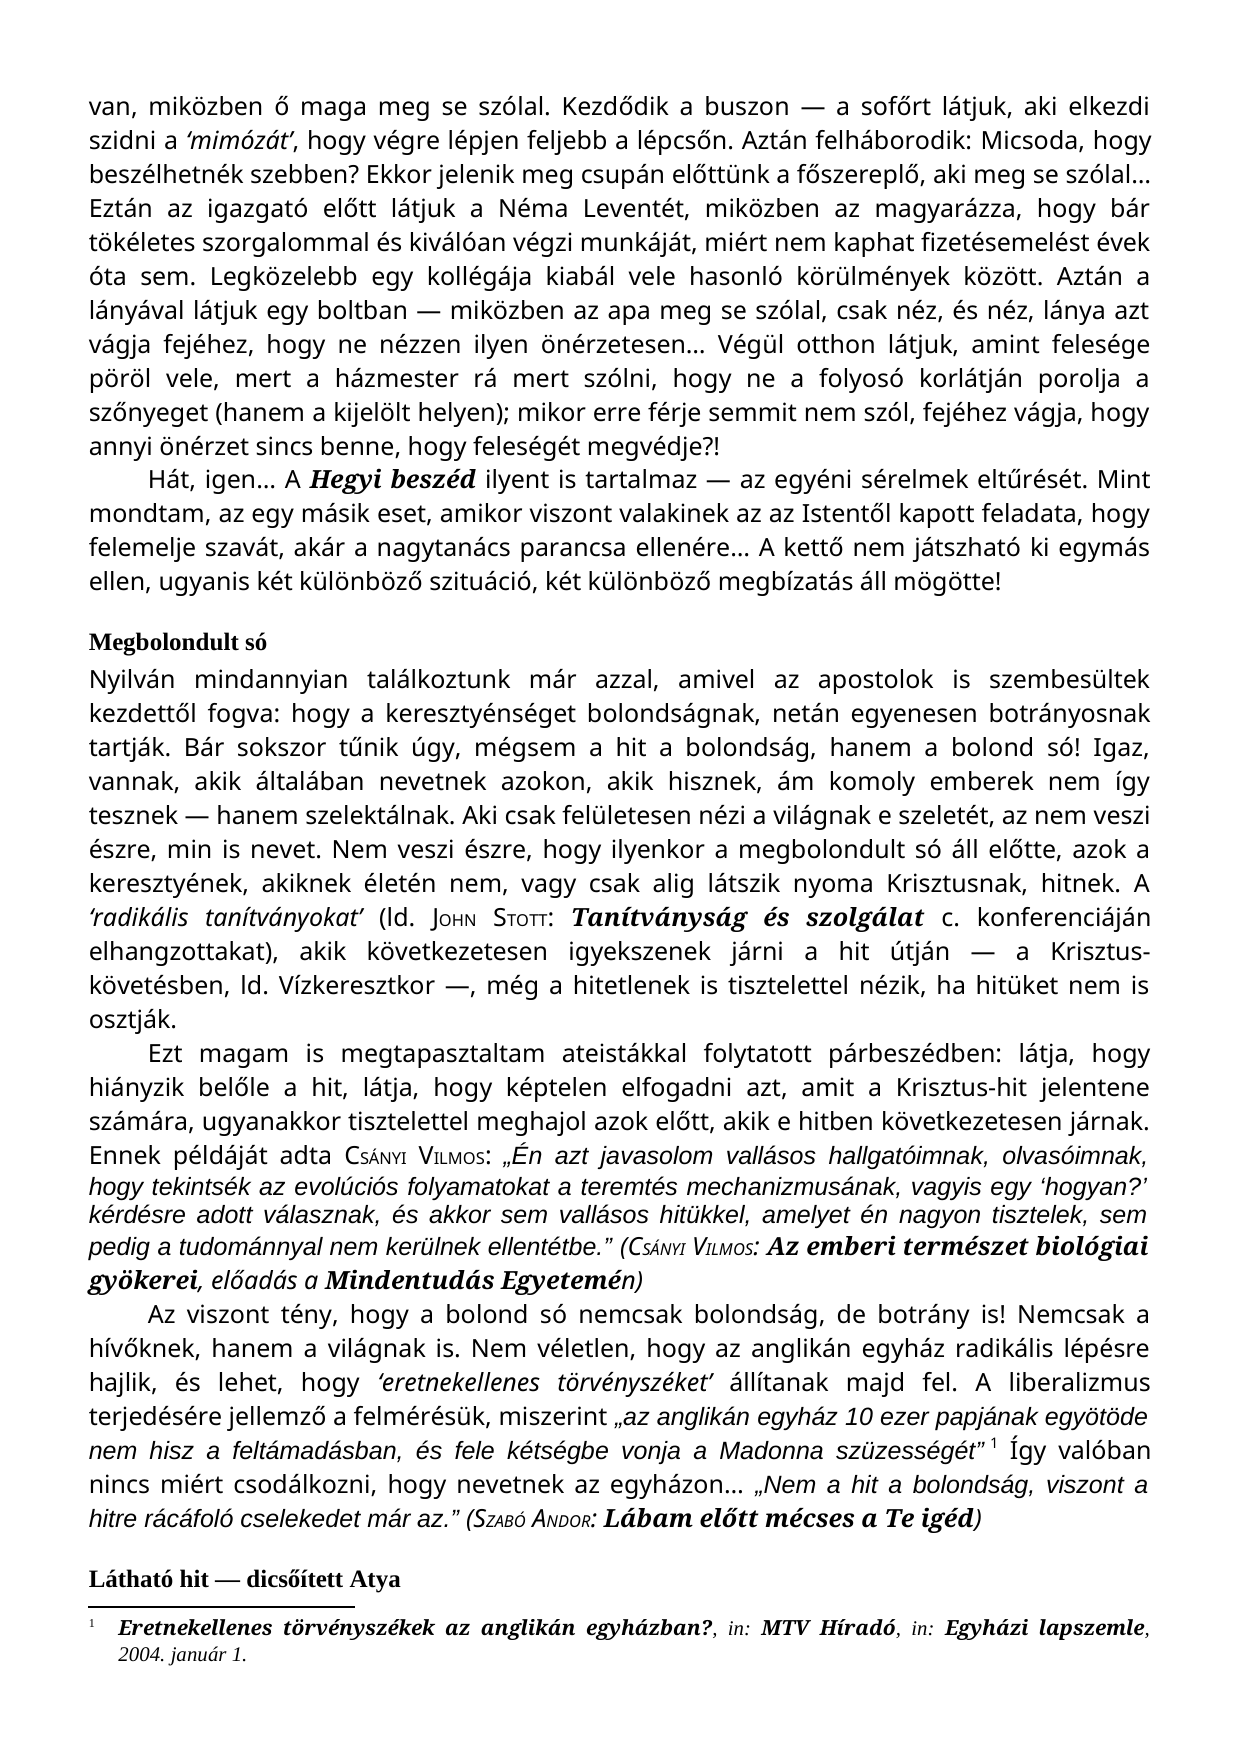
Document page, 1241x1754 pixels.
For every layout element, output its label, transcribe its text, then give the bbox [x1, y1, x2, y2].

text Ezt magam is megtapasztaltam ateistákkal folytatott párbeszédben: látja, hogy hiányzik belőle a hit, látja, hogy képtelen elfogadni azt, amit a Krisztus-hit jelentene számára, ugyanakkor tisztelettel meghajol azok előtt, akik e hitben következetesen járnak. Ennek példáját adta Csányi Vilmos: „Én azt javasolom vallásos hallgatóimnak, olvasóimnak, hogy tekintsék az evolúciós folyamatokat a teremtés mechanizmusának, vagyis egy ‘hogyan?’ kérdésre adott válasznak, és akkor sem vallásos hitükkel, amelyet én nagyon tisztelek, sem pedig a tudománnyal nem kerülnek ellentétbe.” (Csányi Vilmos: Az emberi természet biológiai gyökerei, előadás a Mindentudás Egyetemén) [88, 1036, 1152, 1297]
text Eretnekellenes törvényszékek az anglikán egyházban?, in: MTV Híradó, in: Egyházi lapszemle, 2004. január 1. [88, 1613, 1152, 1665]
subtitle Látható hit — dicsőített Atya [88, 1564, 1152, 1593]
text Az viszont tény, hogy a bolond só nemcsak bolondság, de botrány is! Nemcsak a hívőknek, hanem a világnak is. Nem véletlen, hogy az anglikán egyház radikális lépésre hajlik, és lehet, hogy ‘eretnekellenes törvényszéket’ állítanak majd fel. A liberalizmus terjedésére jellemző a felmérésük, miszerint „az anglikán egyház 10 ezer papjának egyötöde nem hisz a feltámadásban, és fele kétségbe vonja a Madonna szüzességét” Így valóban nincs miért csodálkozni, hogy nevetnek az egyházon… „Nem a hit a bolondság, viszont a hitre rácáfoló cselekedet már az.” (Szabó Andor: Lábam előtt mécses a Te igéd) [88, 1297, 1152, 1534]
text Nyilván mindannyian találkoztunk már azzal, amivel az apostolok is szembesültek kezdettől fogva: hogy a keresztyénséget bolondságnak, netán egyenesen botrányosnak tartják. Bár sokszor tűnik úgy, mégsem a hit a bolondság, hanem a bolond só! Igaz, vannak, akik általában nevetnek azokon, akik hisznek, ám komoly emberek nem így tesznek — hanem szelektálnak. Aki csak felületesen nézi a világnak e szeletét, az nem veszi észre, min is nevet. Nem veszi észre, hogy ilyenkor a megbolondult só áll előtte, azok a keresztyének, akiknek életén nem, vagy csak alig látszik nyoma Krisztusnak, hitnek. A ‘radikális tanítványokat’ (ld. John Stott: Tanítványság és szolgálat c. konferenciáján elhangzottakat), akik következetesen igyekszenek járni a hit útján — a Krisztus-követésben, ld. Vízkeresztkor —, még a hitetlenek is tisztelettel nézik, ha hitüket nem is osztják. [88, 662, 1152, 1036]
text Hát, igen… A Hegyi beszéd ilyent is tartalmaz — az egyéni sérelmek eltűrését. Mint mondtam, az egy másik eset, amikor viszont valakinek az az Istentől kapott feladata, hogy felemelje szavát, akár a nagytanács parancsa ellenére… A kettő nem játszható ki egymás ellen, ugyanis két különböző szituáció, két különböző megbízatás áll mögötte! [88, 462, 1152, 598]
subtitle Megbolondult só [88, 627, 1152, 656]
text van, miközben ő maga meg se szólal. Kezdődik a buszon — a sofőrt látjuk, aki elkezdi szidni a ‘mimózát’, hogy végre lépjen feljebb a lépcsőn. Aztán felháborodik: Micsoda, hogy beszélhetnék szebben? Ekkor jelenik meg csupán előttünk a főszereplő, aki meg se szólal… Eztán az igazgató előtt látjuk a Néma Leventét, miközben az magyarázza, hogy bár tökéletes szorgalommal és kiválóan végzi munkáját, miért nem kaphat fizetésemelést évek óta sem. Legközelebb egy kollégája kiabál vele hasonló körülmények között. Aztán a lányával látjuk egy boltban — miközben az apa meg se szólal, csak néz, és néz, lánya azt vágja fejéhez, hogy ne nézzen ilyen önérzetesen… Végül otthon látjuk, amint felesége pöröl vele, mert a házmester rá mert szólni, hogy ne a folyosó korlátján porolja a szőnyeget (hanem a kijelölt helyen); mikor erre férje semmit nem szól, fejéhez vágja, hogy annyi önérzet sincs benne, hogy feleségét megvédje?! [88, 88, 1152, 462]
